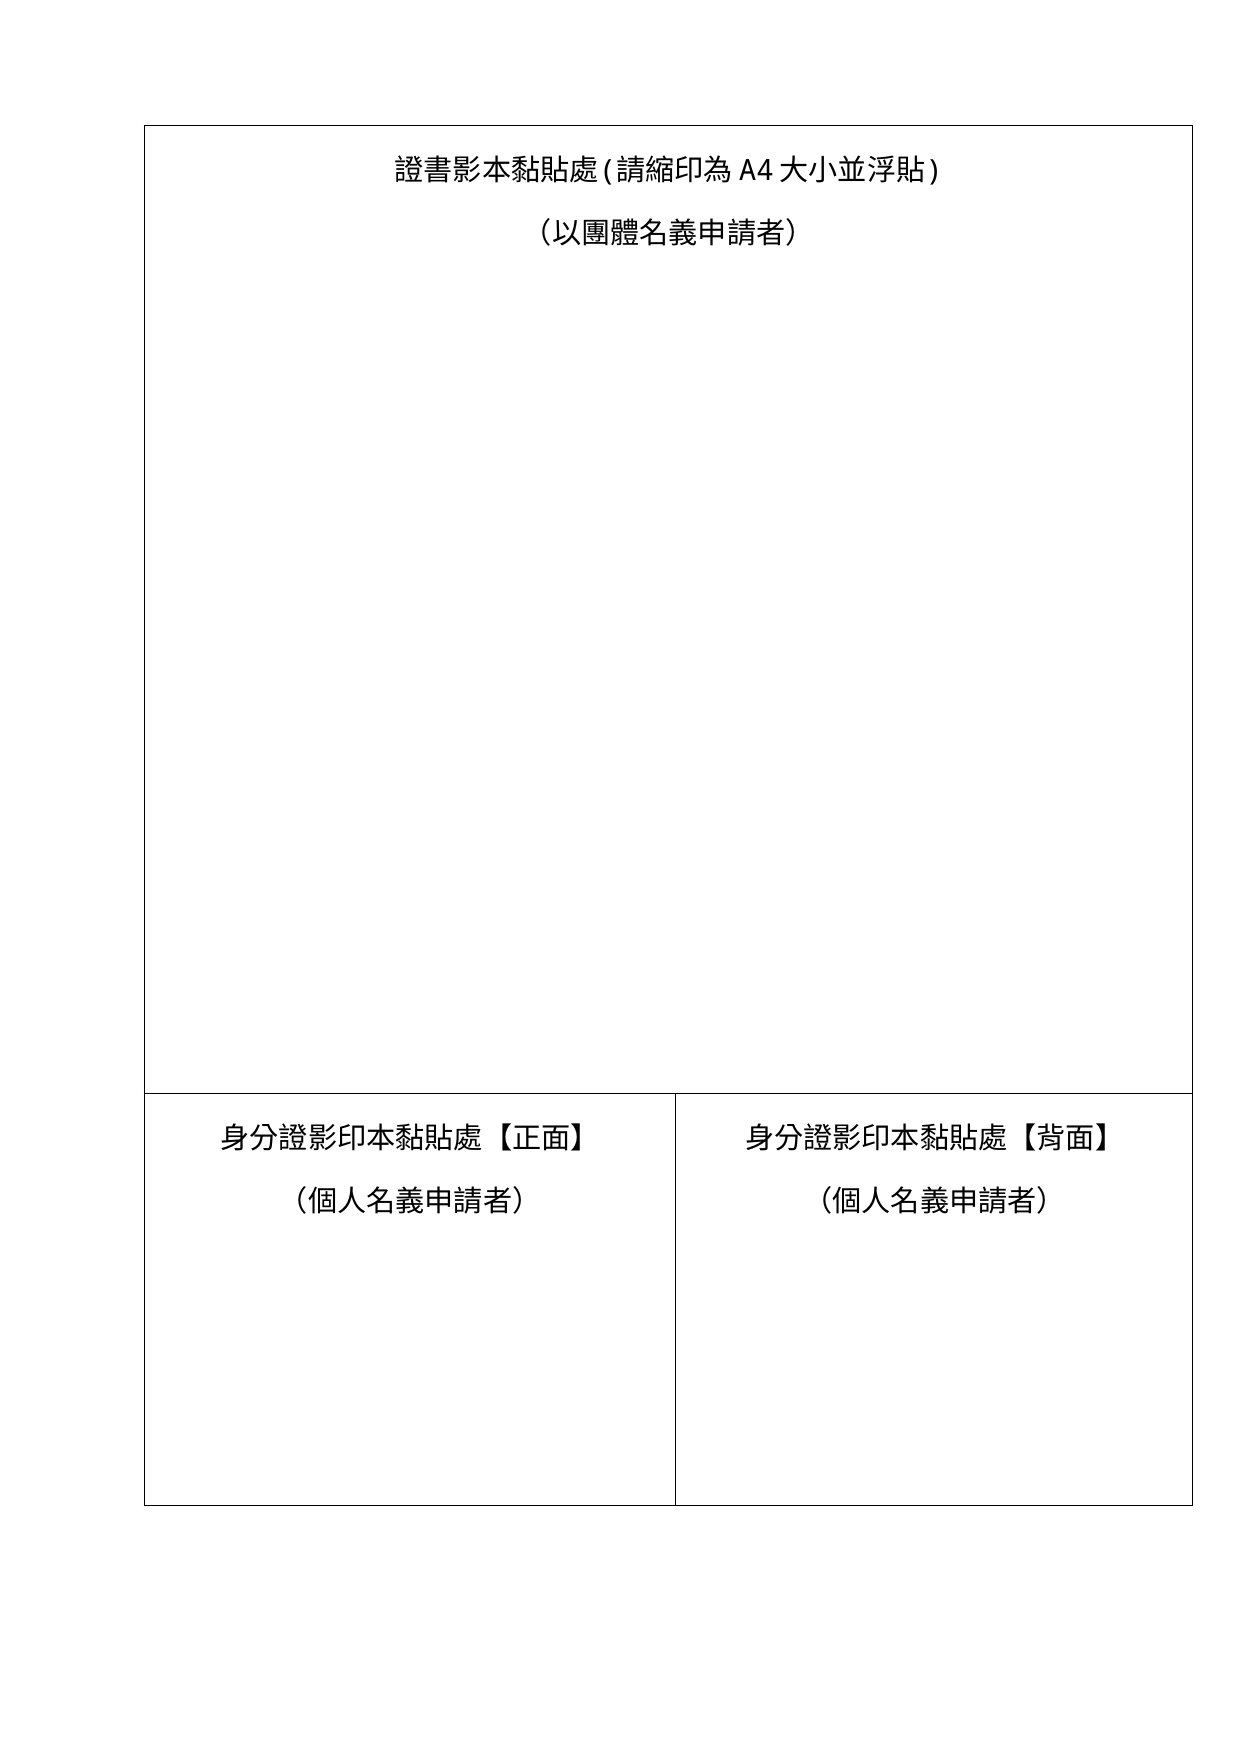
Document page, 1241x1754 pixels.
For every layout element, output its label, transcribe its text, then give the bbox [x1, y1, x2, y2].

table_cell 身分證影印本黏貼處【正面】 （個人名義申請者） [145, 1094, 675, 1505]
table_cell 身分證影印本黏貼處【背面】 （個人名義申請者） [676, 1094, 1192, 1505]
table_header 證書影本黏貼處(請縮印為A4大小並浮貼) （以團體名義申請者） [145, 126, 1192, 1093]
